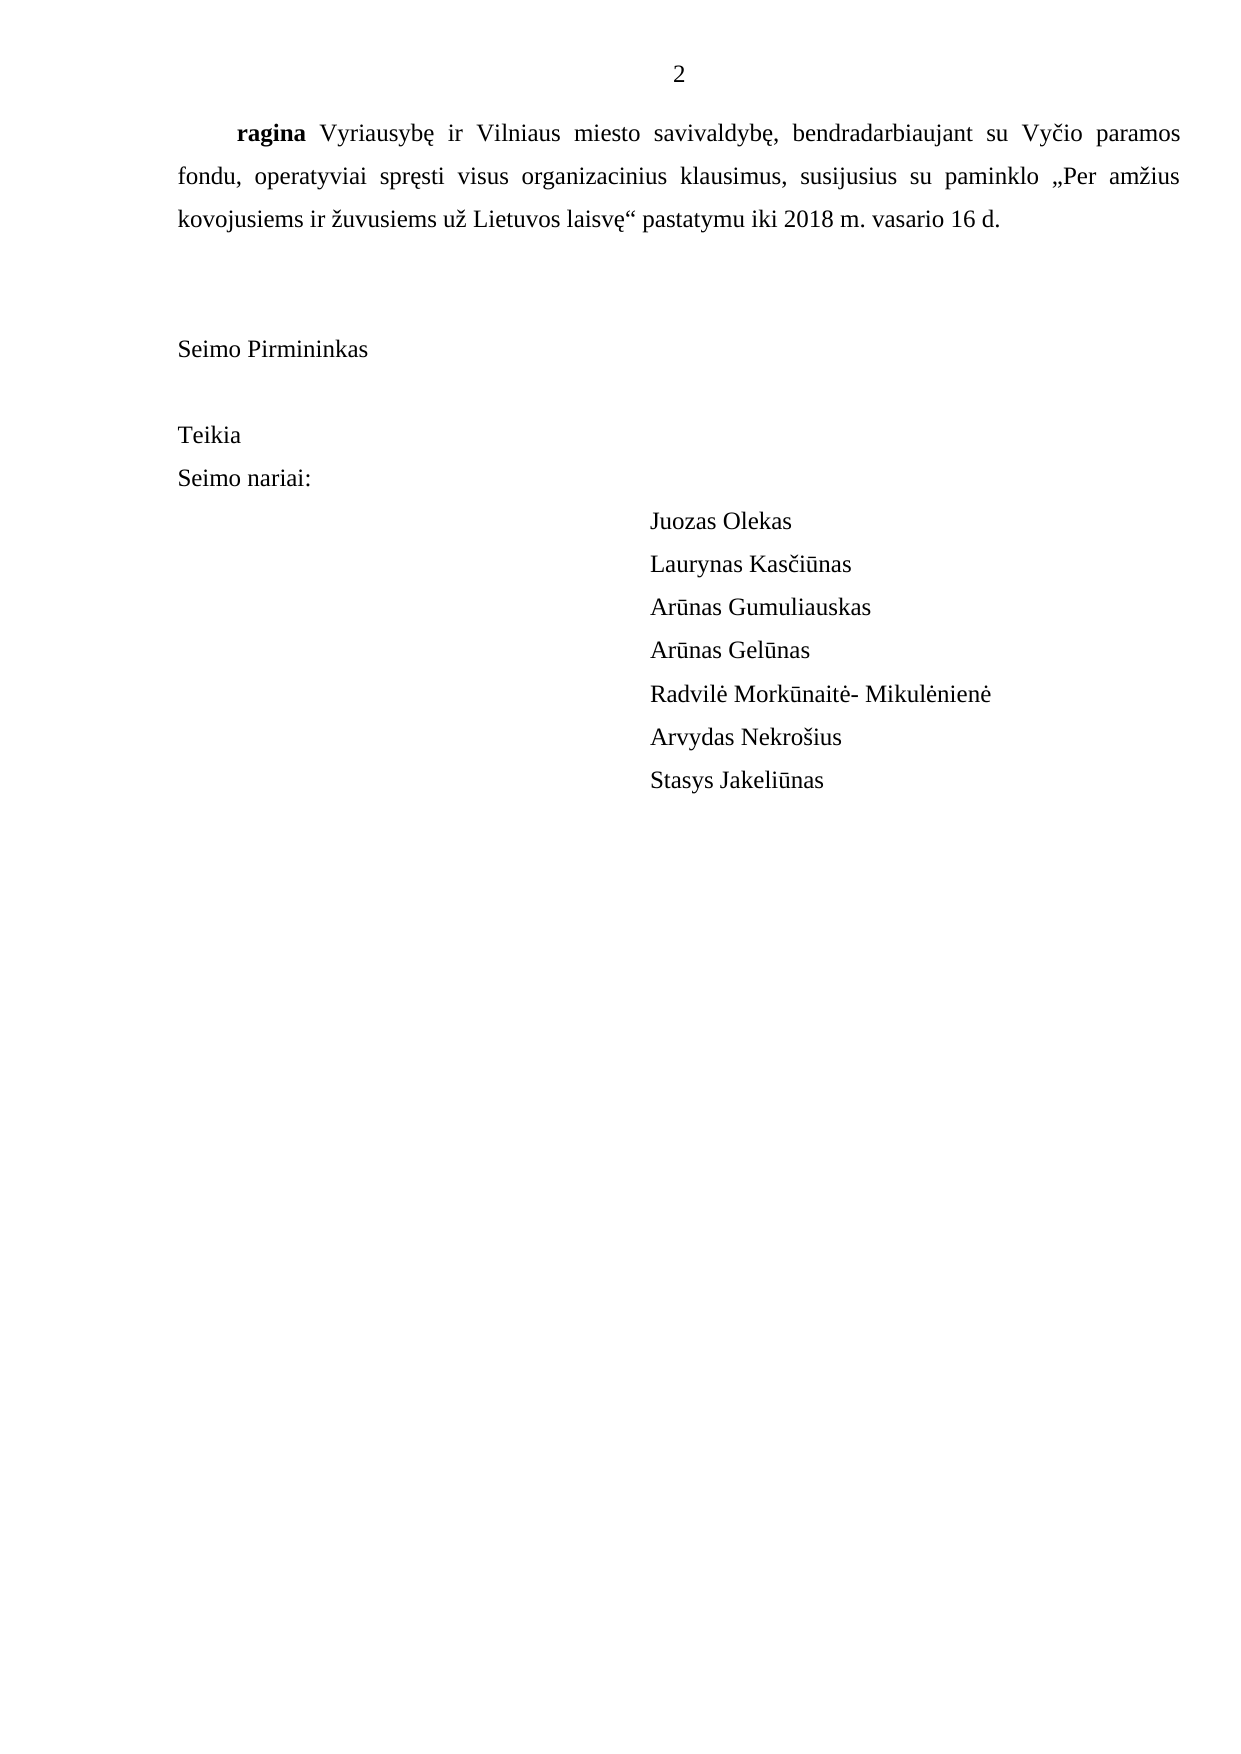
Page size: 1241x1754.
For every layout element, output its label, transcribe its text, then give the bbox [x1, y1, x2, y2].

text Seimo nariai: [177, 463, 1181, 492]
text ragina Vyriausybę ir Vilniaus miesto savivaldybę, bendradarbiaujant su Vyčio paramos fondu, operatyviai spręsti visus organizacinius klausimus, susijusius su paminklo „Per amžius kovojusiems ir žuvusiems už Lietuvos laisvę“ pastatymu iki 2018 m. vasario 16 d. [177, 118, 1181, 233]
text Arvydas Nekrošius [650, 722, 1181, 751]
text Arūnas Gelūnas [650, 636, 1181, 664]
text Teikia [177, 420, 1181, 449]
text Stasys Jakeliūnas [650, 765, 1181, 794]
text Juozas Olekas [650, 506, 1181, 535]
text Seimo Pirmininkas [177, 334, 1181, 362]
text Arūnas Gumuliauskas [650, 592, 1181, 621]
text Radvilė Morkūnaitė- Mikulėnienė [650, 679, 1181, 707]
text Laurynas Kasčiūnas [650, 549, 1181, 578]
